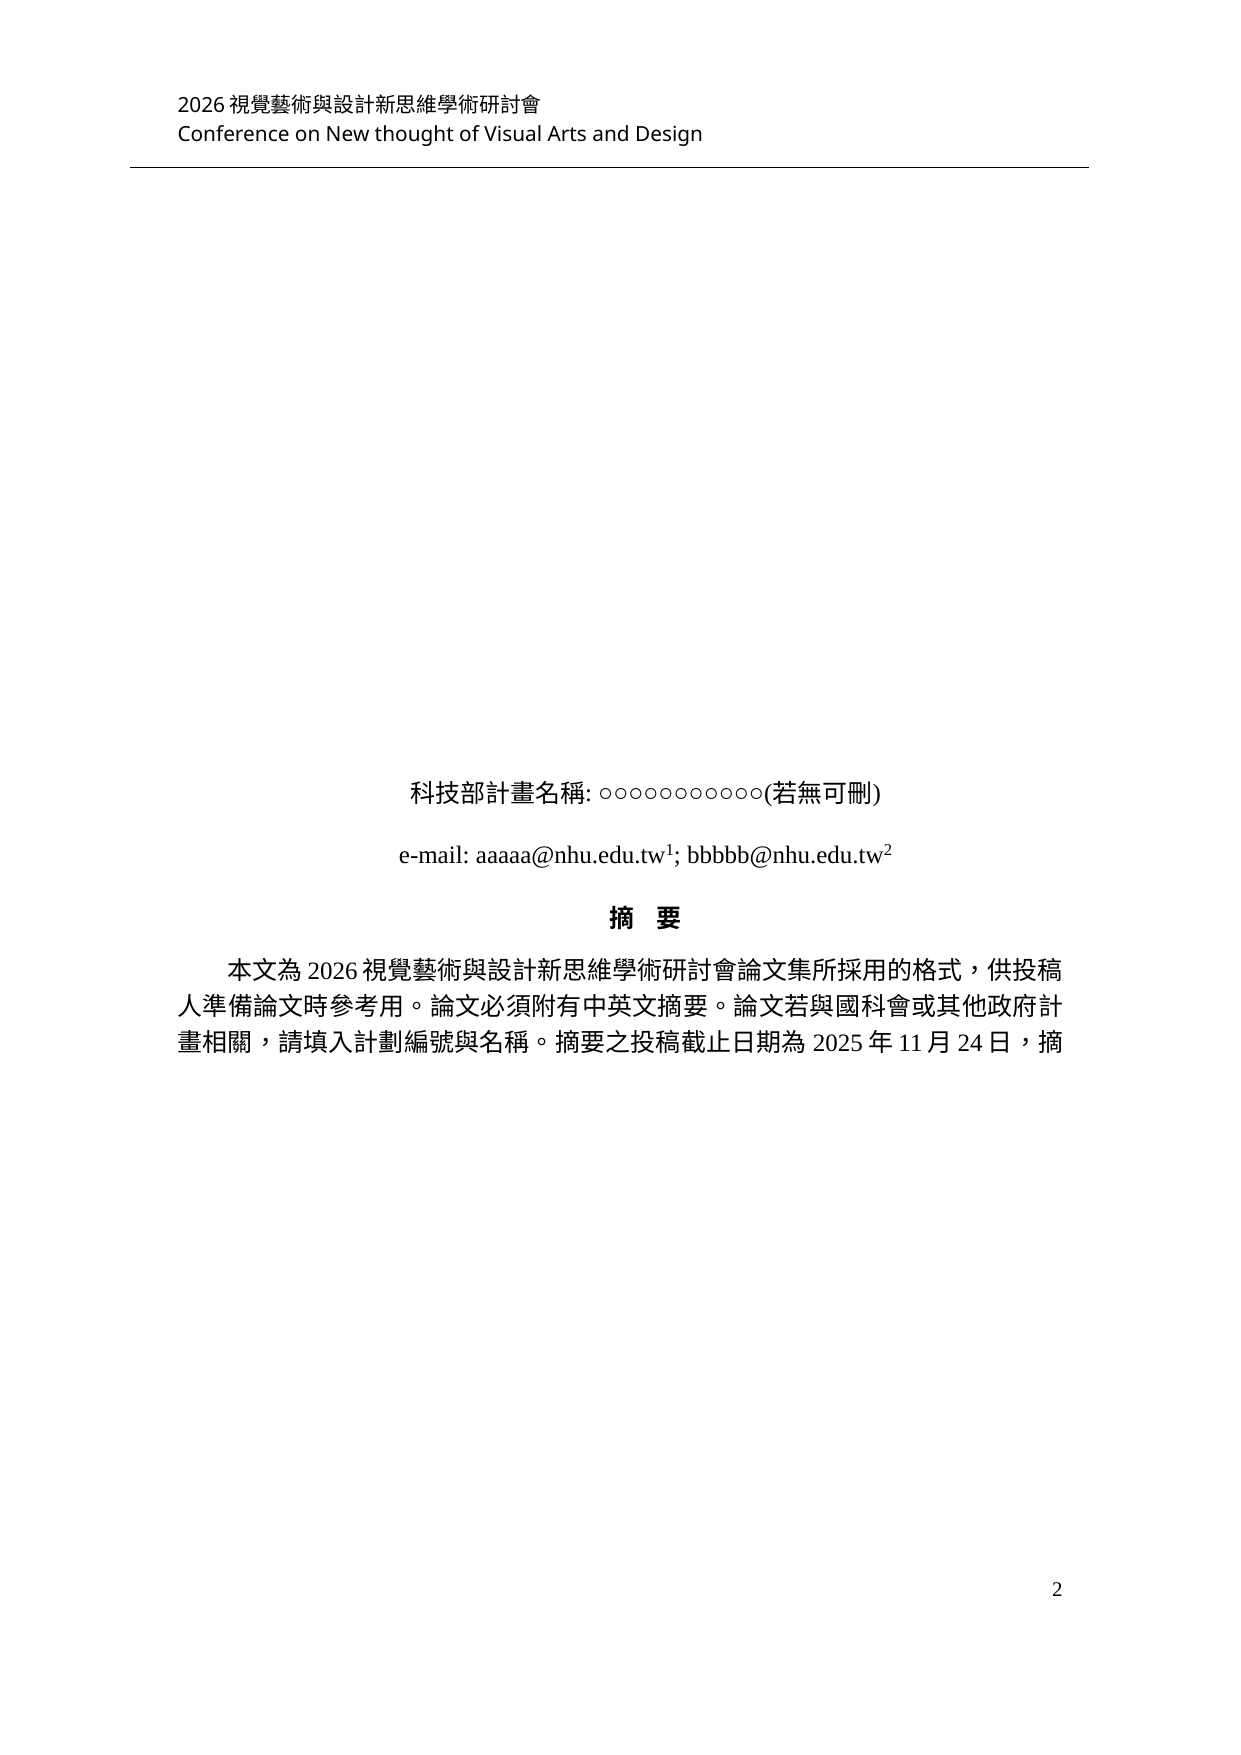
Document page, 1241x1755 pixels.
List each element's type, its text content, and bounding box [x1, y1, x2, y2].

text e-mail: aaaaa@nhu.edu.tw1; bbbbb@nhu.edu.tw2 [177, 813, 1063, 875]
text 科技部計畫名稱: ○○○○○○○○○○○(若無可刪) [177, 750, 1063, 813]
text 本文為2026視覺藝術與設計新思維學術研討會論文集所採用的格式，供投稿人準備論文時參考用。論文必須附有中英文摘要。論文若與國科會或其他政府計畫相關，請填入計劃編號與名稱。摘要之投稿截止日期為2025年11月24日，摘 [177, 950, 1063, 1059]
text 摘 要 [177, 875, 1063, 938]
